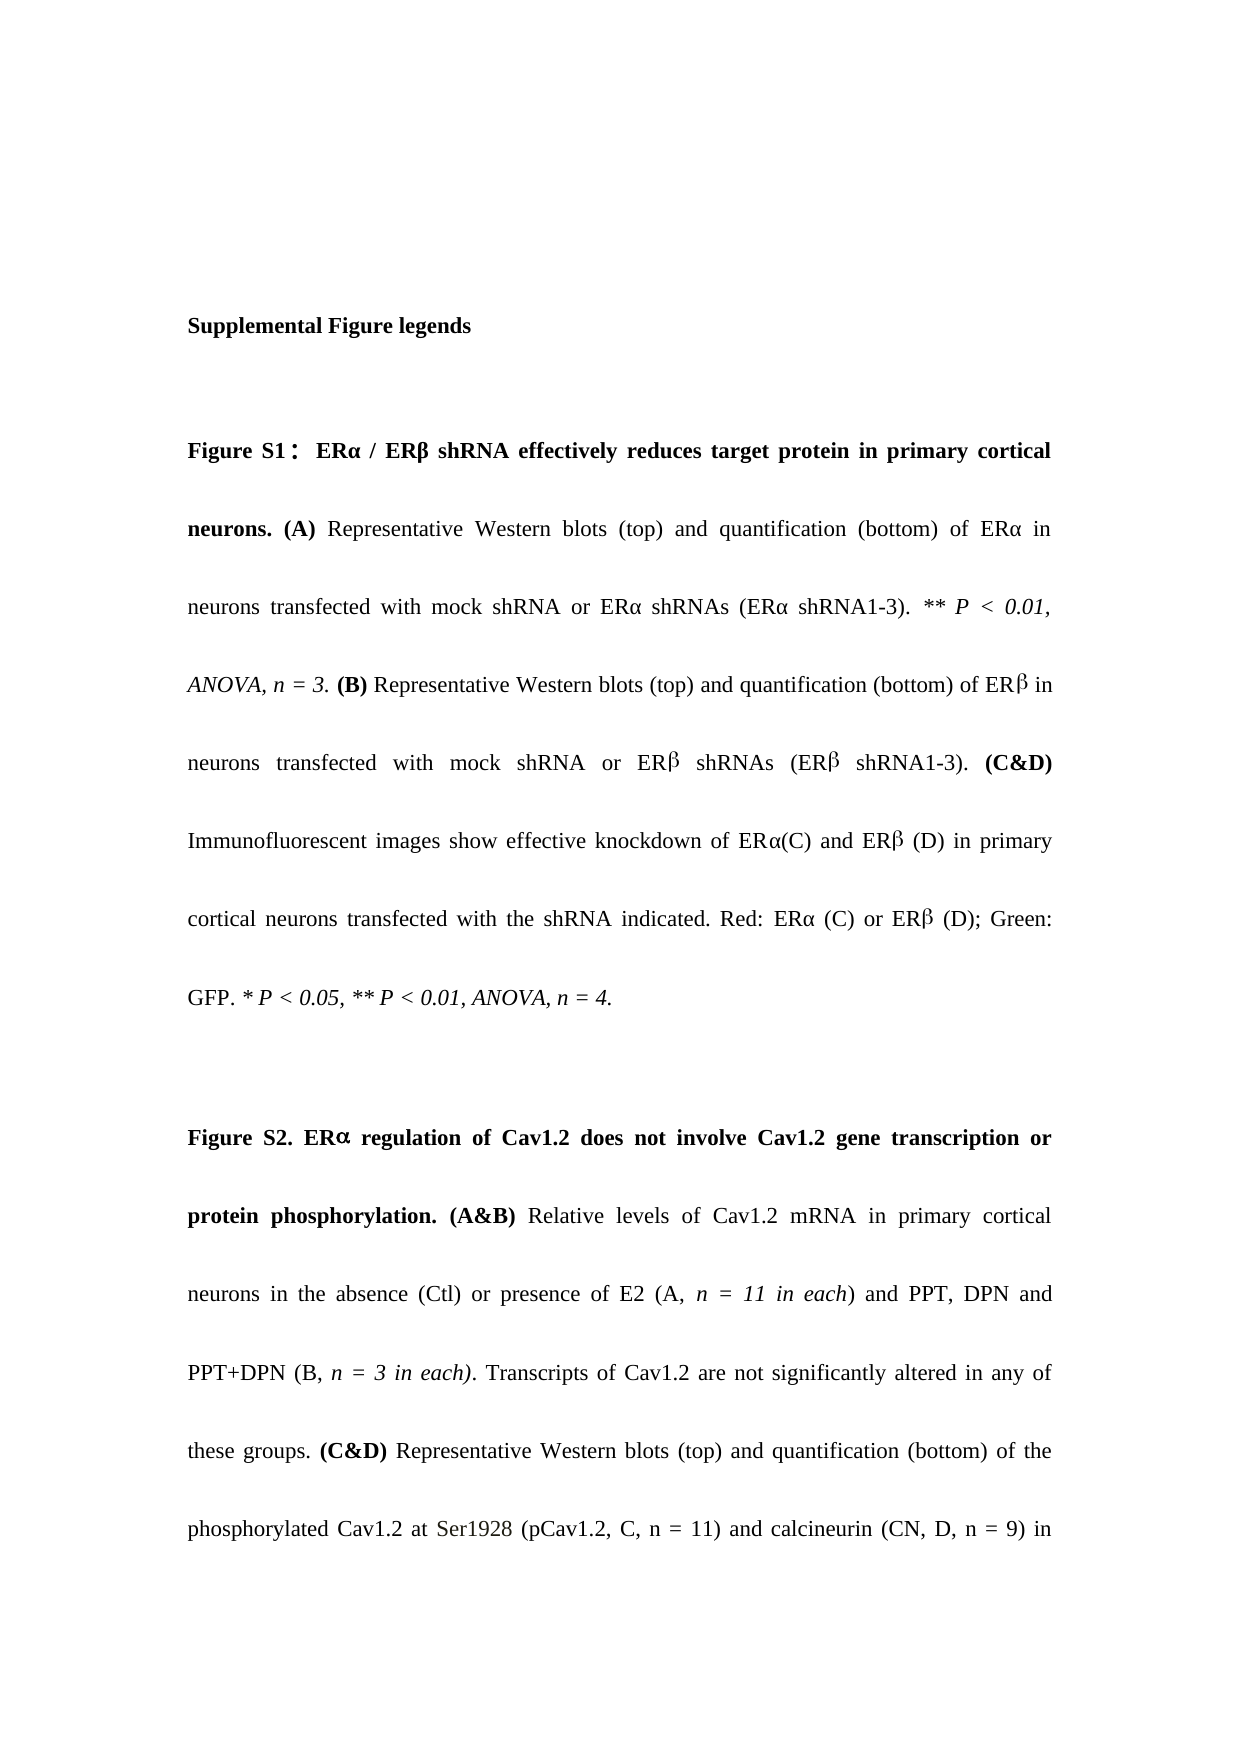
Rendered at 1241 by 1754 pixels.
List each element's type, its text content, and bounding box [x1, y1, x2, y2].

text Supplemental Figure legends [187, 283, 1053, 346]
text Figure S1：ERα / ERβ shRNA effectively reduces target protein in primary cortical neurons. (A) Representative Western blots (top) and quantification (bottom) of ERα in neurons transfected with mock shRNA or ERα shRNAs (ERα shRNA1-3). ** P < 0.01, ANOVA, n = 3. (B) Representative Western blots (top) and quantification (bottom) of ER in neurons transfected with mock shRNA or ER shRNAs (ER shRNA1-3). (C&D) Immunofluorescent images show effective knockdown of ERα(C) and ER (D) in primary cortical neurons transfected with the shRNA indicated. Red: ERα (C) or ER (D); Green: GFP. * P < 0.05, ** P < 0.01, ANOVA, n = 4. [187, 408, 1053, 1018]
text Figure S2. ER regulation of Cav1.2 does not involve Cav1.2 gene transcription or protein phosphorylation. (A&B) Relative levels of Cav1.2 mRNA in primary cortical neurons in the absence (Ctl) or presence of E2 (A, n = 11 in each) and PPT, DPN and PPT+DPN (B, n = 3 in each). Transcripts of Cav1.2 are not significantly altered in any of these groups. (C&D) Representative Western blots (top) and quantification (bottom) of the phosphorylated Cav1.2 at Ser1928 (pCav1.2, C, n = 11) and calcineurin (CN, D, n = 9) in [187, 1096, 1053, 1549]
